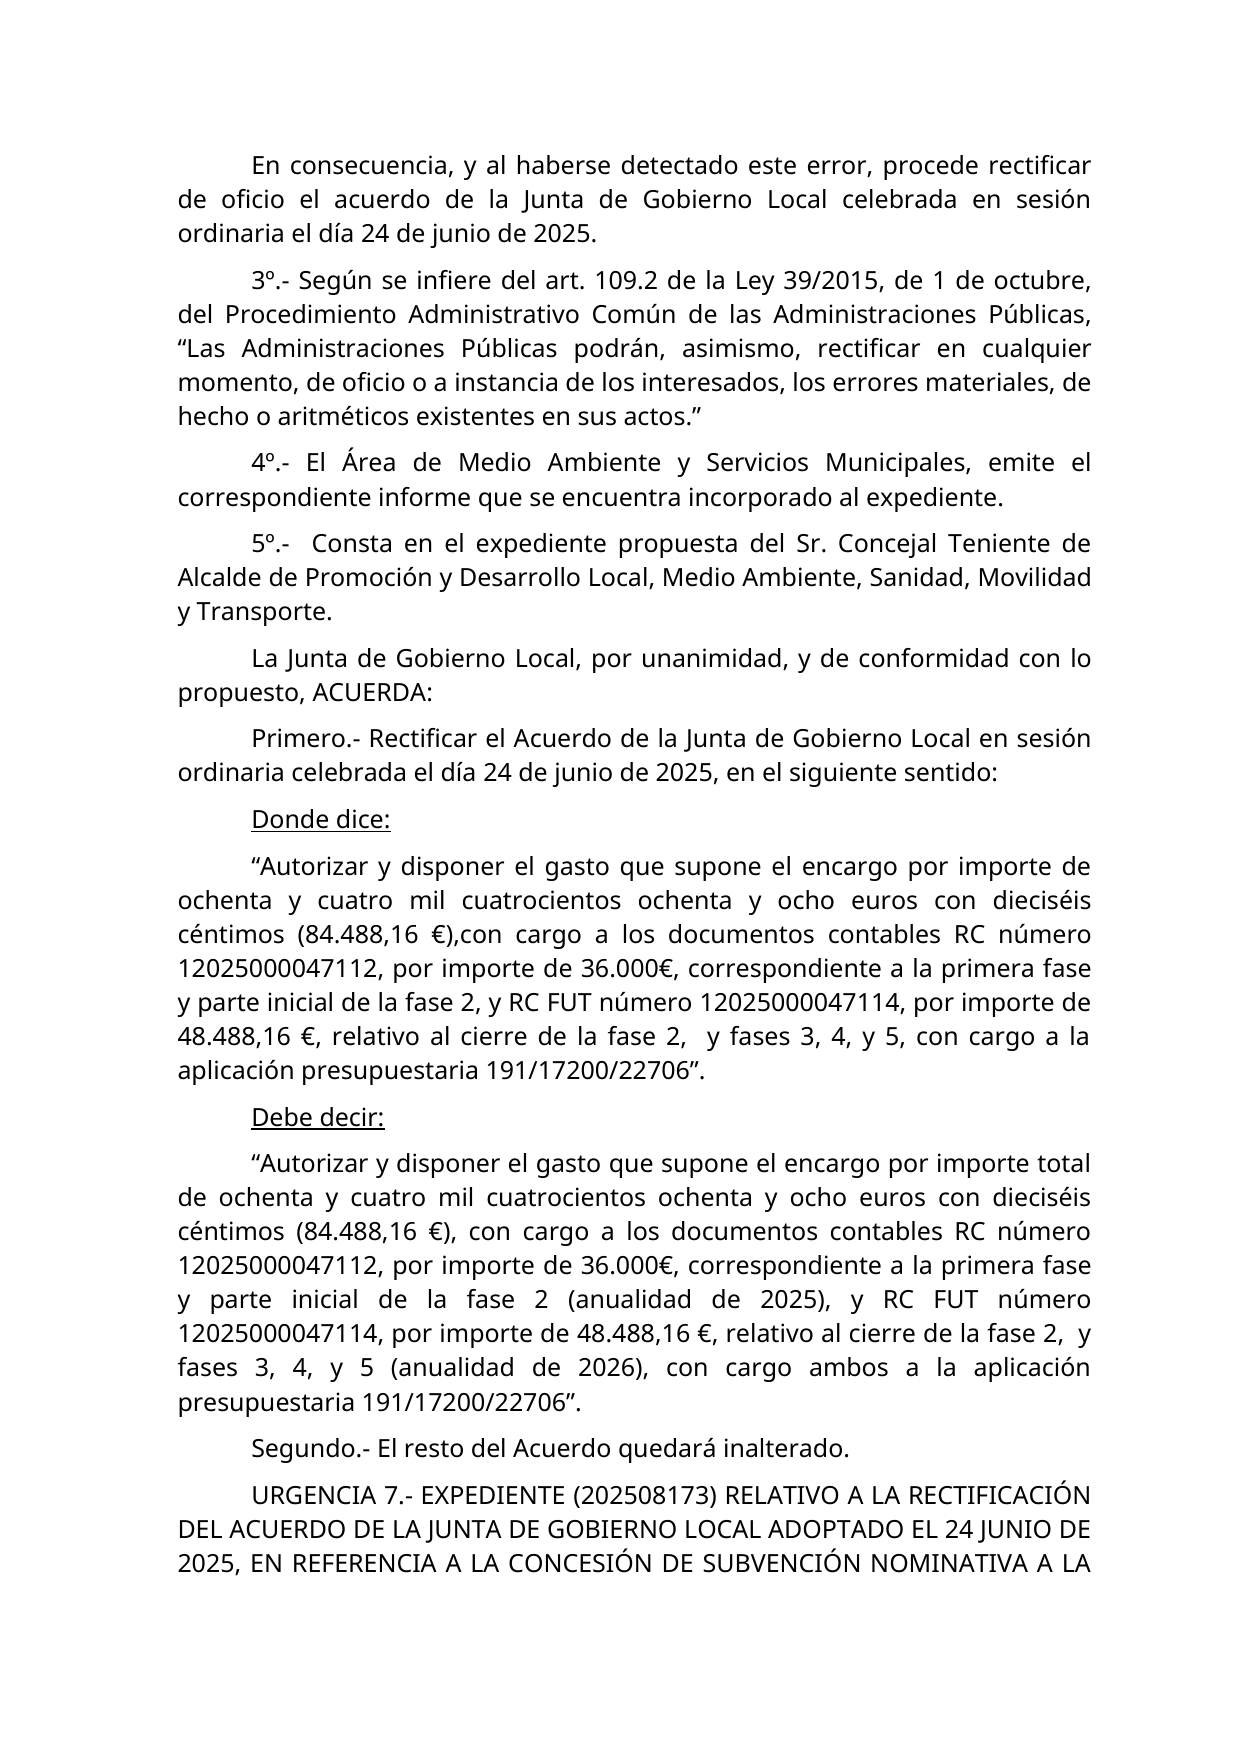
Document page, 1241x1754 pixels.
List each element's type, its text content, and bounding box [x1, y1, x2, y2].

text 5º.- Consta en el expediente propuesta del Sr. Concejal Teniente de Alcalde de Promoción y Desarrollo Local, Medio Ambiente, Sanidad, Movilidad y Transporte. [177, 526, 1093, 628]
text “Autorizar y disponer el gasto que supone el encargo por importe total de ochenta y cuatro mil cuatrocientos ochenta y ocho euros con dieciséis céntimos (84.488,16 €), con cargo a los documentos contables RC número 12025000047112, por importe de 36.000€, correspondiente a la primera fase y parte inicial de la fase 2 (anualidad de 2025), y RC FUT número 12025000047114, por importe de 48.488,16 €, relativo al cierre de la fase 2, y fases 3, 4, y 5 (anualidad de 2026), con cargo ambos a la aplicación presupuestaria 191/17200/22706”. [177, 1146, 1093, 1418]
text 3º.- Según se infiere del art. 109.2 de la Ley 39/2015, de 1 de octubre, del Procedimiento Administrativo Común de las Administraciones Públicas, “Las Administraciones Públicas podrán, asimismo, rectificar en cualquier momento, de oficio o a instancia de los interesados, los errores materiales, de hecho o aritméticos existentes en sus actos.” [177, 262, 1093, 433]
text Segundo.- El resto del Acuerdo quedará inalterado. [177, 1431, 1093, 1465]
text Donde dice: [177, 802, 1093, 836]
text Debe decir: [177, 1099, 1093, 1133]
text 4º.- El Área de Medio Ambiente y Servicios Municipales, emite el correspondiente informe que se encuentra incorporado al expediente. [177, 445, 1093, 513]
text “Autorizar y disponer el gasto que supone el encargo por importe de ochenta y cuatro mil cuatrocientos ochenta y ocho euros con dieciséis céntimos (84.488,16 €),con cargo a los documentos contables RC número 12025000047112, por importe de 36.000€, correspondiente a la primera fase y parte inicial de la fase 2, y RC FUT número 12025000047114, por importe de 48.488,16 €, relativo al cierre de la fase 2, y fases 3, 4, y 5, con cargo a la aplicación presupuestaria 191/17200/22706”. [177, 848, 1093, 1087]
text Primero.- Rectificar el Acuerdo de la Junta de Gobierno Local en sesión ordinaria celebrada el día 24 de junio de 2025, en el siguiente sentido: [177, 721, 1093, 789]
text URGENCIA 7.- EXPEDIENTE (202508173) RELATIVO A LA RECTIFICACIÓN DEL ACUERDO DE LA JUNTA DE GOBIERNO LOCAL ADOPTADO EL 24 JUNIO DE 2025, EN REFERENCIA A LA CONCESIÓN DE SUBVENCIÓN NOMINATIVA A LA [177, 1477, 1093, 1579]
text La Junta de Gobierno Local, por unanimidad, y de conformidad con lo propuesto, ACUERDA: [177, 640, 1093, 708]
text En consecuencia, y al haberse detectado este error, procede rectificar de oficio el acuerdo de la Junta de Gobierno Local celebrada en sesión ordinaria el día 24 de junio de 2025. [177, 148, 1093, 250]
